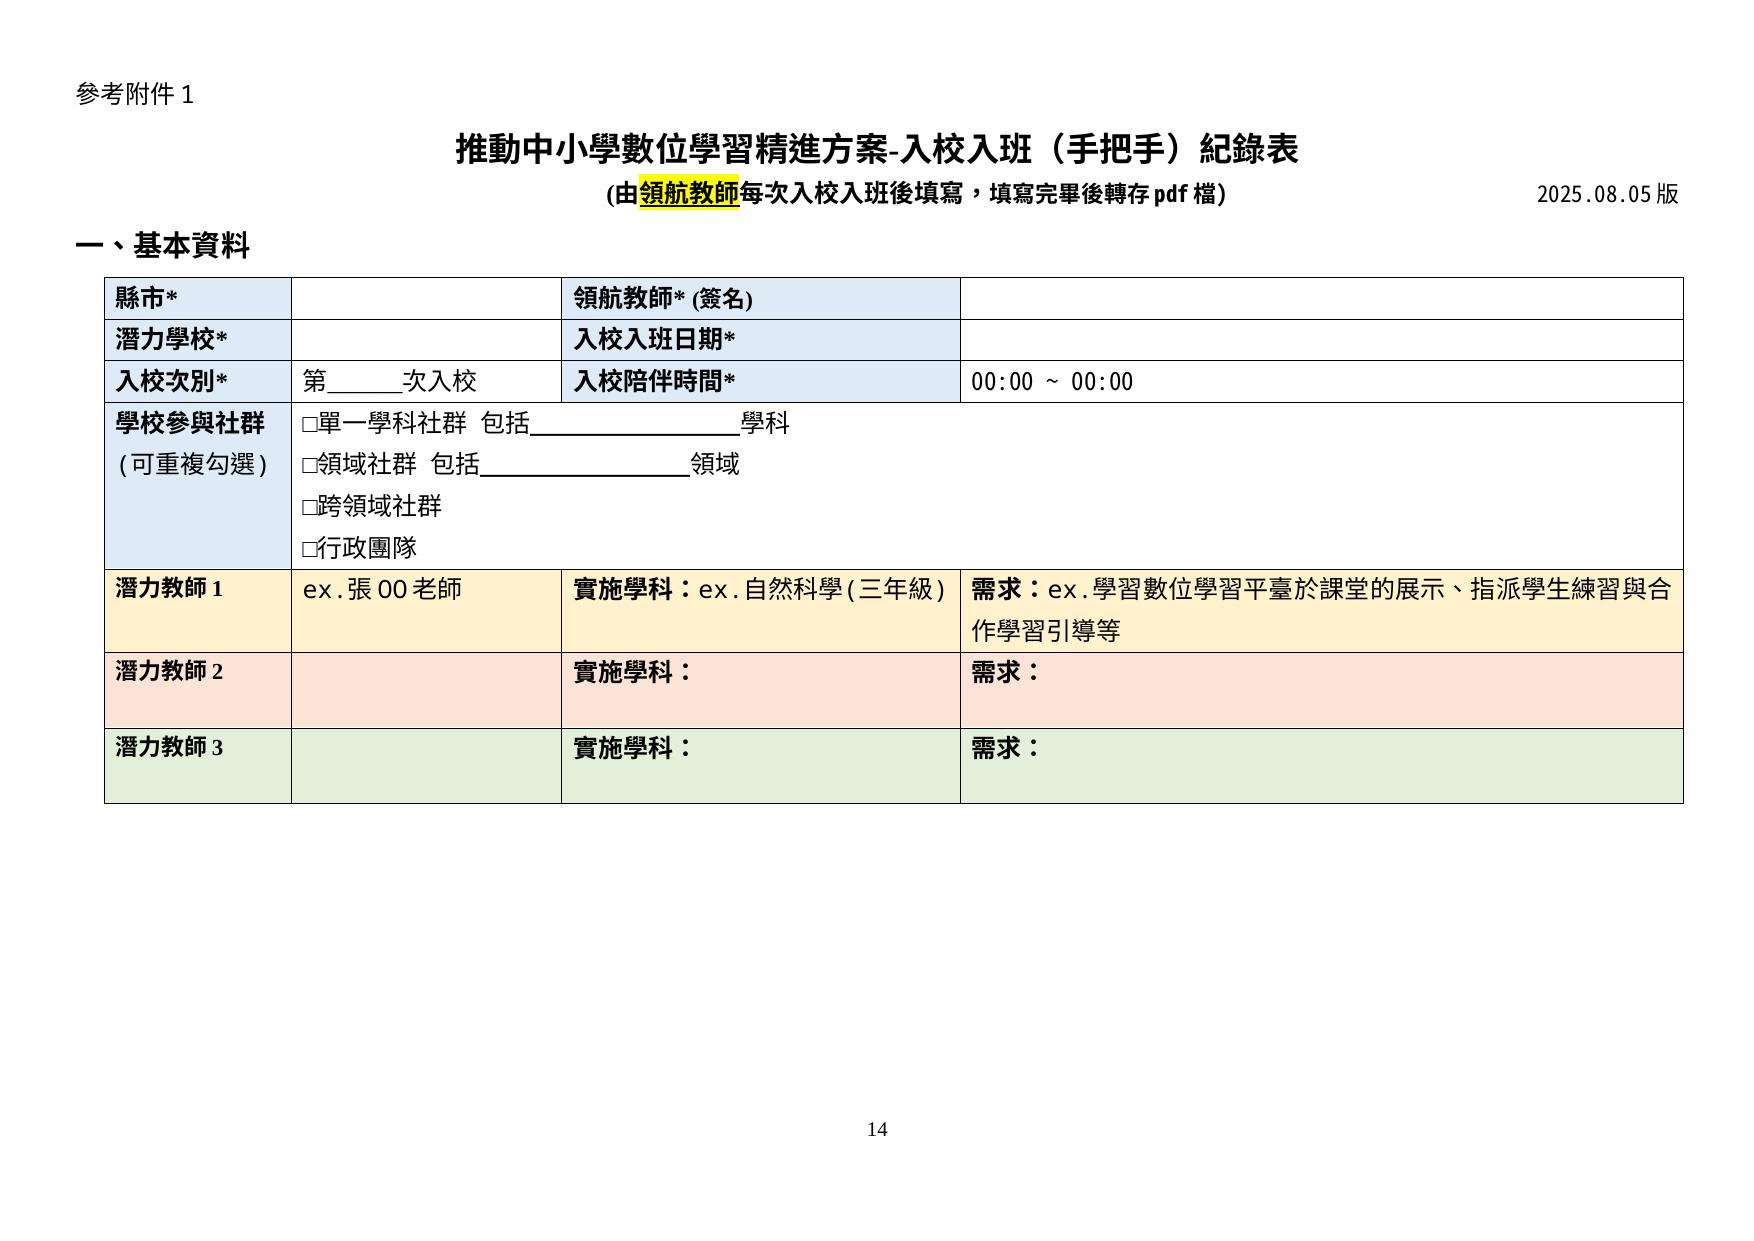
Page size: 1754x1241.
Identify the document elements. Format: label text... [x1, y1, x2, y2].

table_cell 入校陪伴時間* [562, 361, 960, 402]
table_cell 00:00 ~ 00:00 [961, 361, 1683, 402]
table_cell 第______次入校 [292, 361, 561, 402]
table_cell 需求： [961, 653, 1683, 727]
table_cell 實施學科： [562, 729, 960, 803]
table_cell [292, 653, 561, 727]
table_cell 需求： [961, 729, 1683, 803]
table_header 領航教師* (簽名) [562, 278, 960, 319]
table_cell 潛力教師2 [105, 653, 291, 727]
table_cell 潛力教師3 [105, 729, 291, 803]
table_cell 入校入班日期* [562, 320, 960, 360]
table_cell 實施學科： [562, 653, 960, 727]
table_cell [292, 320, 561, 360]
table_cell 學校參與社群 (可重複勾選) [105, 403, 291, 568]
table_cell 實施學科：ex.自然科學(三年級) [562, 570, 960, 652]
table_cell [292, 729, 561, 803]
text (由領航教師每次入校入班後填寫，填寫完畢後轉存pdf檔) 2025.08.05版 [75, 174, 1679, 210]
table_header [292, 278, 561, 319]
text 一、基本資料 [75, 222, 1679, 265]
table_cell □單一學科社群 包括______________學科 □領域社群 包括______________領域 □跨領域社群 □行政團隊 [292, 403, 1683, 568]
text 參考附件1 [75, 75, 1679, 111]
table_cell 入校次別* [105, 361, 291, 402]
table_header 縣市* [105, 278, 291, 319]
table_cell 潛力教師1 [105, 570, 291, 652]
table_cell 潛力學校* [105, 320, 291, 360]
text 推動中小學數位學習精進方案-入校入班（手把手）紀錄表 [75, 111, 1679, 174]
table_cell ex.張OO老師 [292, 570, 561, 652]
table_cell [961, 320, 1683, 360]
table_cell 需求：ex.學習數位學習平臺於課堂的展示、指派學生練習與合作學習引導等 [961, 570, 1683, 652]
table_header [961, 278, 1683, 319]
